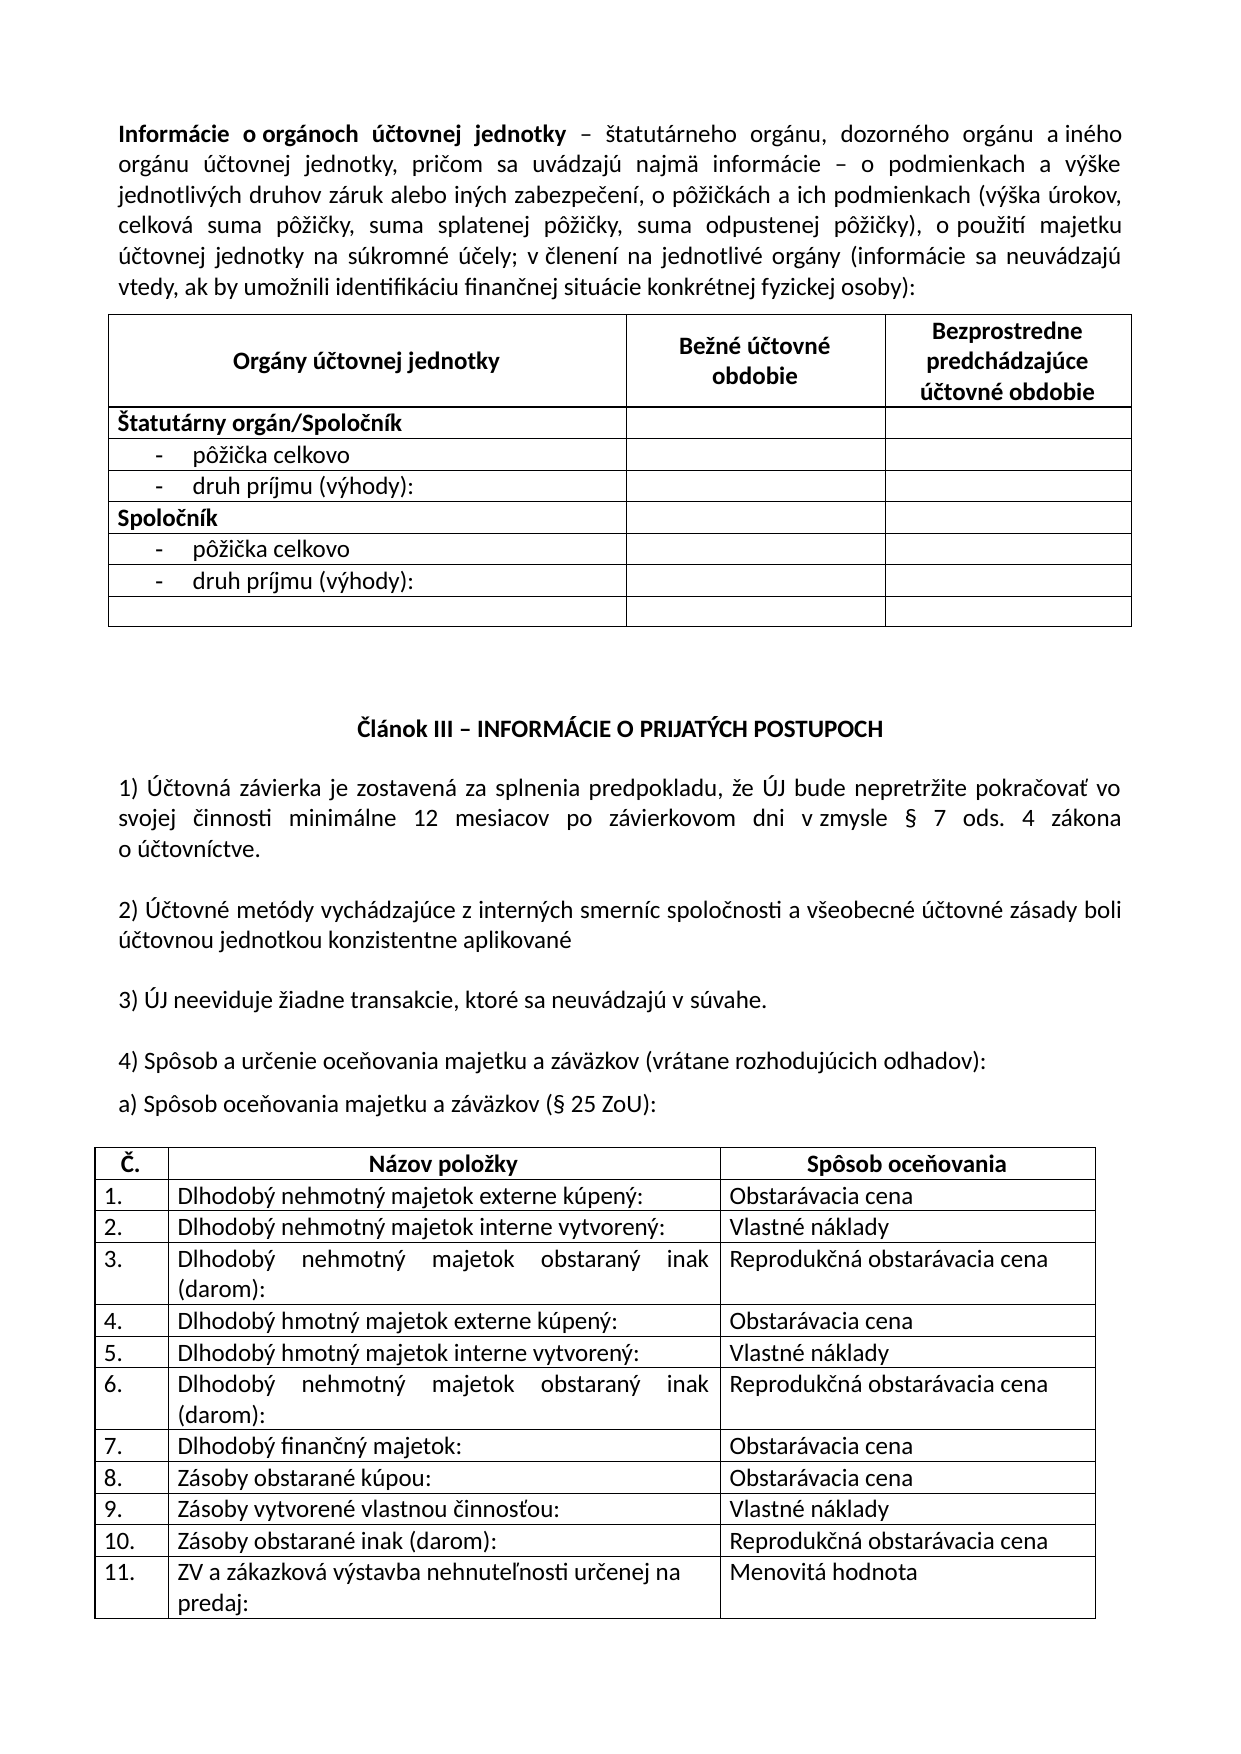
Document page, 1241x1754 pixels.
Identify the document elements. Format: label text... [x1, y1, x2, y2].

text 2) Účtovné metódy vychádzajúce z interných smerníc spoločnosti a všeobecné účtovné zásady boli účtovnou jednotkou konzistentne aplikované [118, 894, 1122, 955]
table_cell [627, 502, 885, 533]
table_cell 6. [96, 1368, 168, 1429]
table_cell [886, 597, 1131, 626]
table_cell Štatutárny orgán/Spoločník [109, 408, 626, 438]
table_cell Obstarávacia cena [721, 1430, 1095, 1461]
table_cell [627, 534, 885, 564]
table_cell 5. [96, 1337, 168, 1367]
text Článok III – INFORMÁCIE O PRIJATÝCH POSTUPOCH [118, 713, 1122, 743]
table_cell [627, 471, 885, 501]
table_cell [886, 534, 1131, 564]
table_cell Zásoby vytvorené vlastnou činnosťou: [169, 1494, 720, 1524]
table_cell Obstarávacia cena [721, 1180, 1095, 1210]
text 3) ÚJ neeviduje žiadne transakcie, ktoré sa neuvádzajú v súvahe. [118, 984, 1122, 1014]
table_cell druh príjmu (výhody): [109, 565, 626, 596]
table_cell Zásoby obstarané inak (darom): [169, 1525, 720, 1556]
table_cell druh príjmu (výhody): [109, 471, 626, 501]
table_cell pôžička celkovo [109, 534, 626, 564]
text 4) Spôsob a určenie oceňovania majetku a záväzkov (vrátane rozhodujúcich odhadov): [118, 1045, 1122, 1076]
table_cell [109, 597, 626, 626]
table_cell [886, 408, 1131, 438]
table_cell Obstarávacia cena [721, 1305, 1095, 1336]
table_cell Reprodukčná obstarávacia cena [721, 1525, 1095, 1556]
table_cell [886, 565, 1131, 596]
table_cell Vlastné náklady [721, 1211, 1095, 1242]
table_cell 11. [96, 1557, 168, 1618]
table_cell Reprodukčná obstarávacia cena [721, 1243, 1095, 1304]
table_cell 1. [96, 1180, 168, 1210]
table_cell [627, 565, 885, 596]
table_cell Dlhodobý hmotný majetok interne vytvorený: [169, 1337, 720, 1367]
table_cell Menovitá hodnota [721, 1557, 1095, 1618]
table_cell 7. [96, 1430, 168, 1461]
table_cell [627, 408, 885, 438]
table_cell Spoločník [109, 502, 626, 533]
table_cell 9. [96, 1494, 168, 1524]
table_header Č. [96, 1148, 168, 1179]
table_cell 2. [96, 1211, 168, 1242]
table_cell Vlastné náklady [721, 1494, 1095, 1524]
table_cell Zásoby obstarané kúpou: [169, 1462, 720, 1492]
table_cell [886, 471, 1131, 501]
table_cell 3. [96, 1243, 168, 1304]
table_cell ZV a zákazková výstavba nehnuteľnosti určenej na predaj: [169, 1557, 720, 1618]
table_cell Vlastné náklady [721, 1337, 1095, 1367]
table_cell [627, 597, 885, 626]
table_cell 4. [96, 1305, 168, 1336]
table_cell Dlhodobý hmotný majetok externe kúpený: [169, 1305, 720, 1336]
table_cell Obstarávacia cena [721, 1462, 1095, 1492]
table_cell [886, 502, 1131, 533]
table_header Názov položky [169, 1148, 720, 1179]
table_cell pôžička celkovo [109, 439, 626, 469]
table_header Spôsob oceňovania [721, 1148, 1095, 1179]
table_cell Dlhodobý nehmotný majetok obstaraný inak (darom): [169, 1243, 720, 1304]
table_cell Dlhodobý nehmotný majetok interne vytvorený: [169, 1211, 720, 1242]
table_cell Dlhodobý nehmotný majetok obstaraný inak (darom): [169, 1368, 720, 1429]
table_header Bezprostredne predchádzajúce účtovné obdobie [886, 315, 1131, 406]
text a) Spôsob oceňovania majetku a záväzkov (§ 25 ZoU): [118, 1088, 1122, 1118]
table_cell Reprodukčná obstarávacia cena [721, 1368, 1095, 1429]
table_cell 8. [96, 1462, 168, 1492]
table_cell 10. [96, 1525, 168, 1556]
table_cell Dlhodobý finančný majetok: [169, 1430, 720, 1461]
table_header Orgány účtovnej jednotky [109, 315, 626, 406]
table_cell [627, 439, 885, 469]
table_header Bežné účtovné obdobie [627, 315, 885, 406]
text Informácie o orgánoch účtovnej jednotky – štatutárneho orgánu, dozorného orgánu a iného orgánu účtovnej jednotky, pričom sa uvádzajú najmä informácie – o podmienkach a výške jednotlivých druhov záruk alebo iných zabezpečení, o pôžičkách a ich podmienkach (výška úrokov, celková suma pôžičky, suma splatenej pôžičky, suma odpustenej pôžičky), o použití majetku účtovnej jednotky na súkromné účely; v členení na jednotlivé orgány (informácie sa neuvádzajú vtedy, ak by umožnili identifikáciu finančnej situácie konkrétnej fyzickej osoby): [118, 118, 1122, 301]
table_cell [886, 439, 1131, 469]
text 1) Účtovná závierka je zostavená za splnenia predpokladu, že ÚJ bude nepretržite pokračovať vo svojej činnosti minimálne 12 mesiacov po závierkovom dni v zmysle § 7 ods. 4 zákona o účtovníctve. [118, 772, 1122, 864]
table_cell Dlhodobý nehmotný majetok externe kúpený: [169, 1180, 720, 1210]
